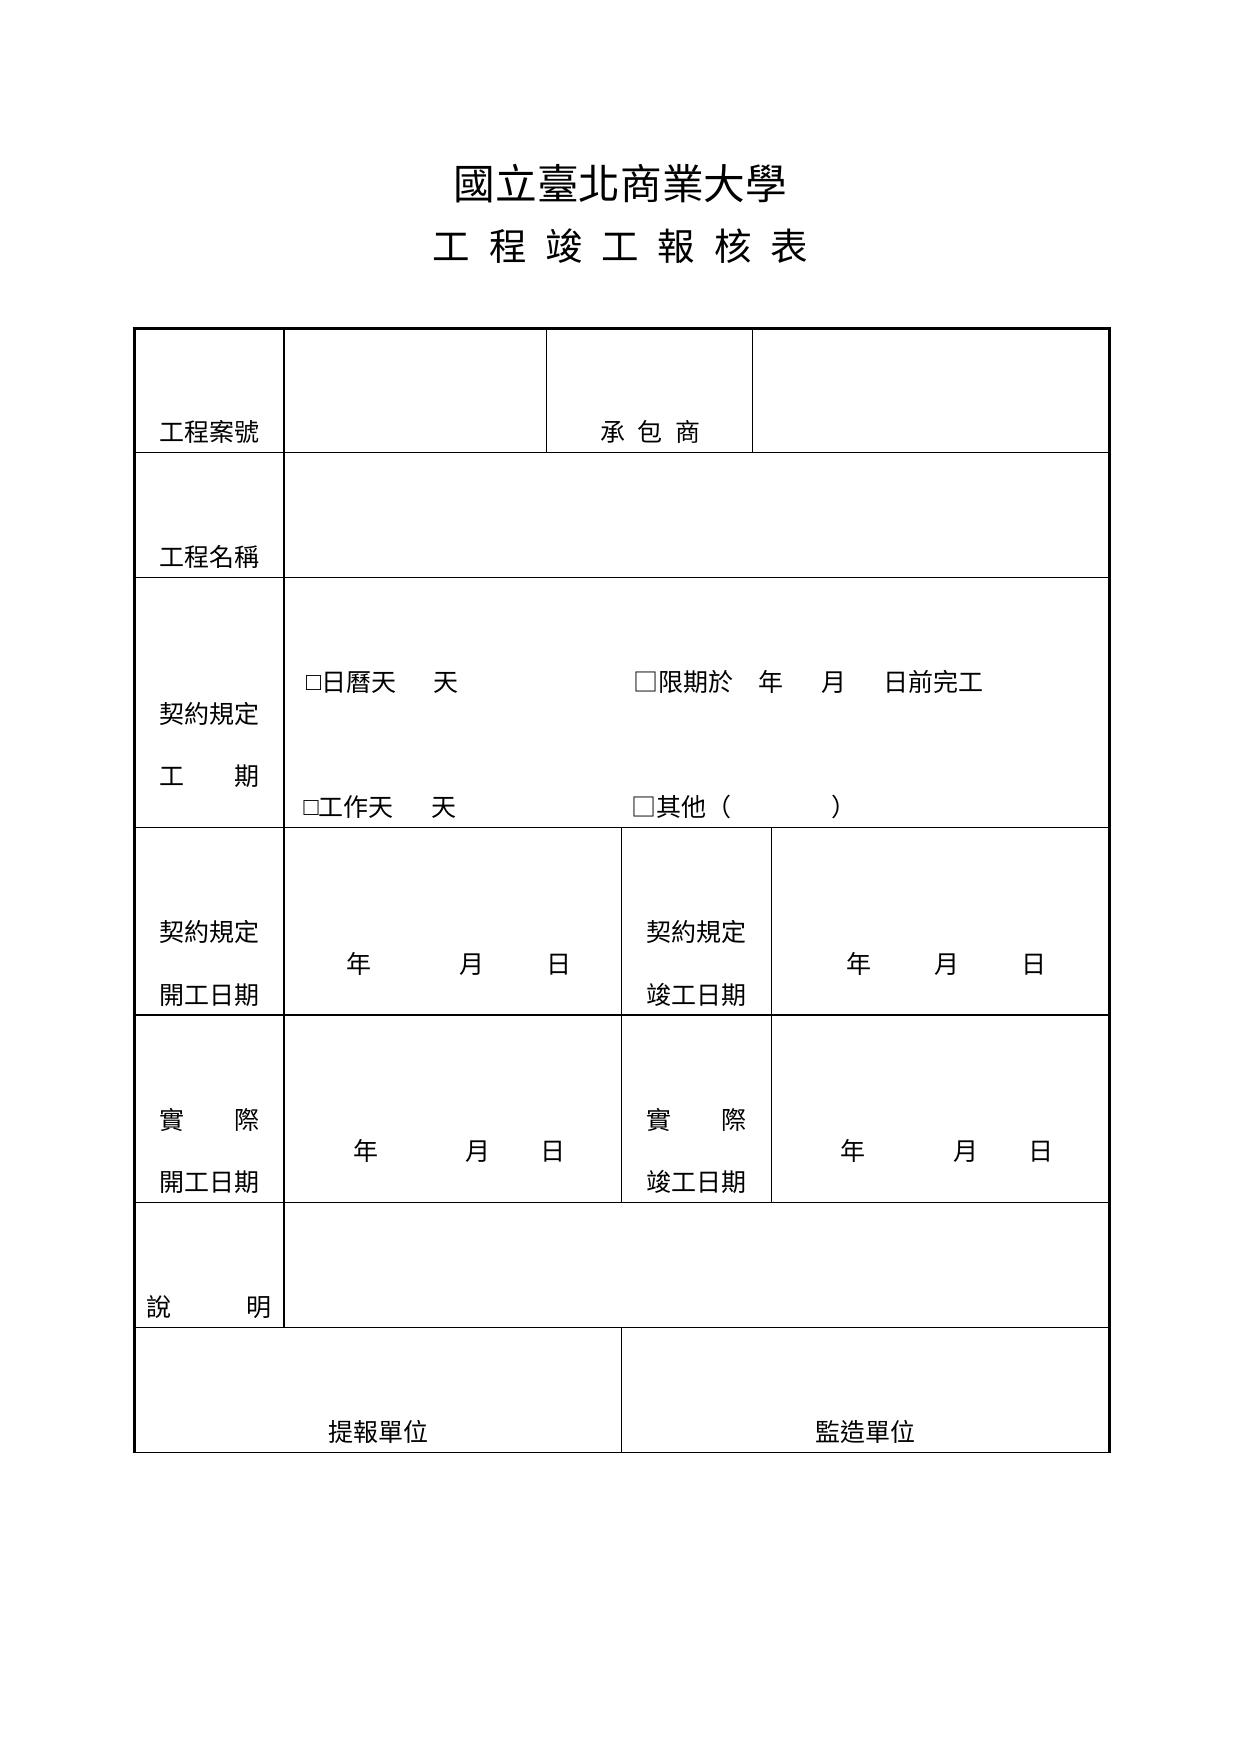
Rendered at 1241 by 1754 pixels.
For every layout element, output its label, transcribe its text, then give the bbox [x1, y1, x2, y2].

table_cell 實 際 竣工日期 [622, 1016, 771, 1202]
table_cell 契約規定 竣工日期 [622, 828, 771, 1014]
table_header [753, 330, 1108, 452]
table_cell 契約規定 工 期 [136, 578, 283, 827]
table_cell [285, 1203, 1108, 1327]
table_cell 監造單位 [622, 1328, 1108, 1452]
table_cell 工程名稱 [136, 453, 283, 577]
table_cell 年 月 日 [285, 828, 621, 1014]
table_cell 提報單位 [136, 1328, 621, 1452]
table_cell 實 際 開工日期 [136, 1016, 283, 1202]
table_cell [285, 453, 1108, 577]
text 工 程 竣 工 報 核 表 [187, 202, 1053, 264]
table_cell 年 月 日 [772, 828, 1108, 1014]
table_cell 年 月 日 [772, 1016, 1108, 1202]
text 國立臺北商業大學 [187, 139, 1053, 202]
table_cell □日曆天 天 □限期於 年 月 日前完工 □工作天 天 □其他（ ） [285, 578, 1108, 827]
table_header 工程案號 [136, 330, 283, 452]
table_cell 契約規定 開工日期 [136, 828, 283, 1014]
table_header 承 包 商 [547, 330, 752, 452]
table_cell 說 明 [136, 1203, 283, 1327]
table_cell 年 月 日 [285, 1016, 621, 1202]
table_header [285, 330, 546, 452]
